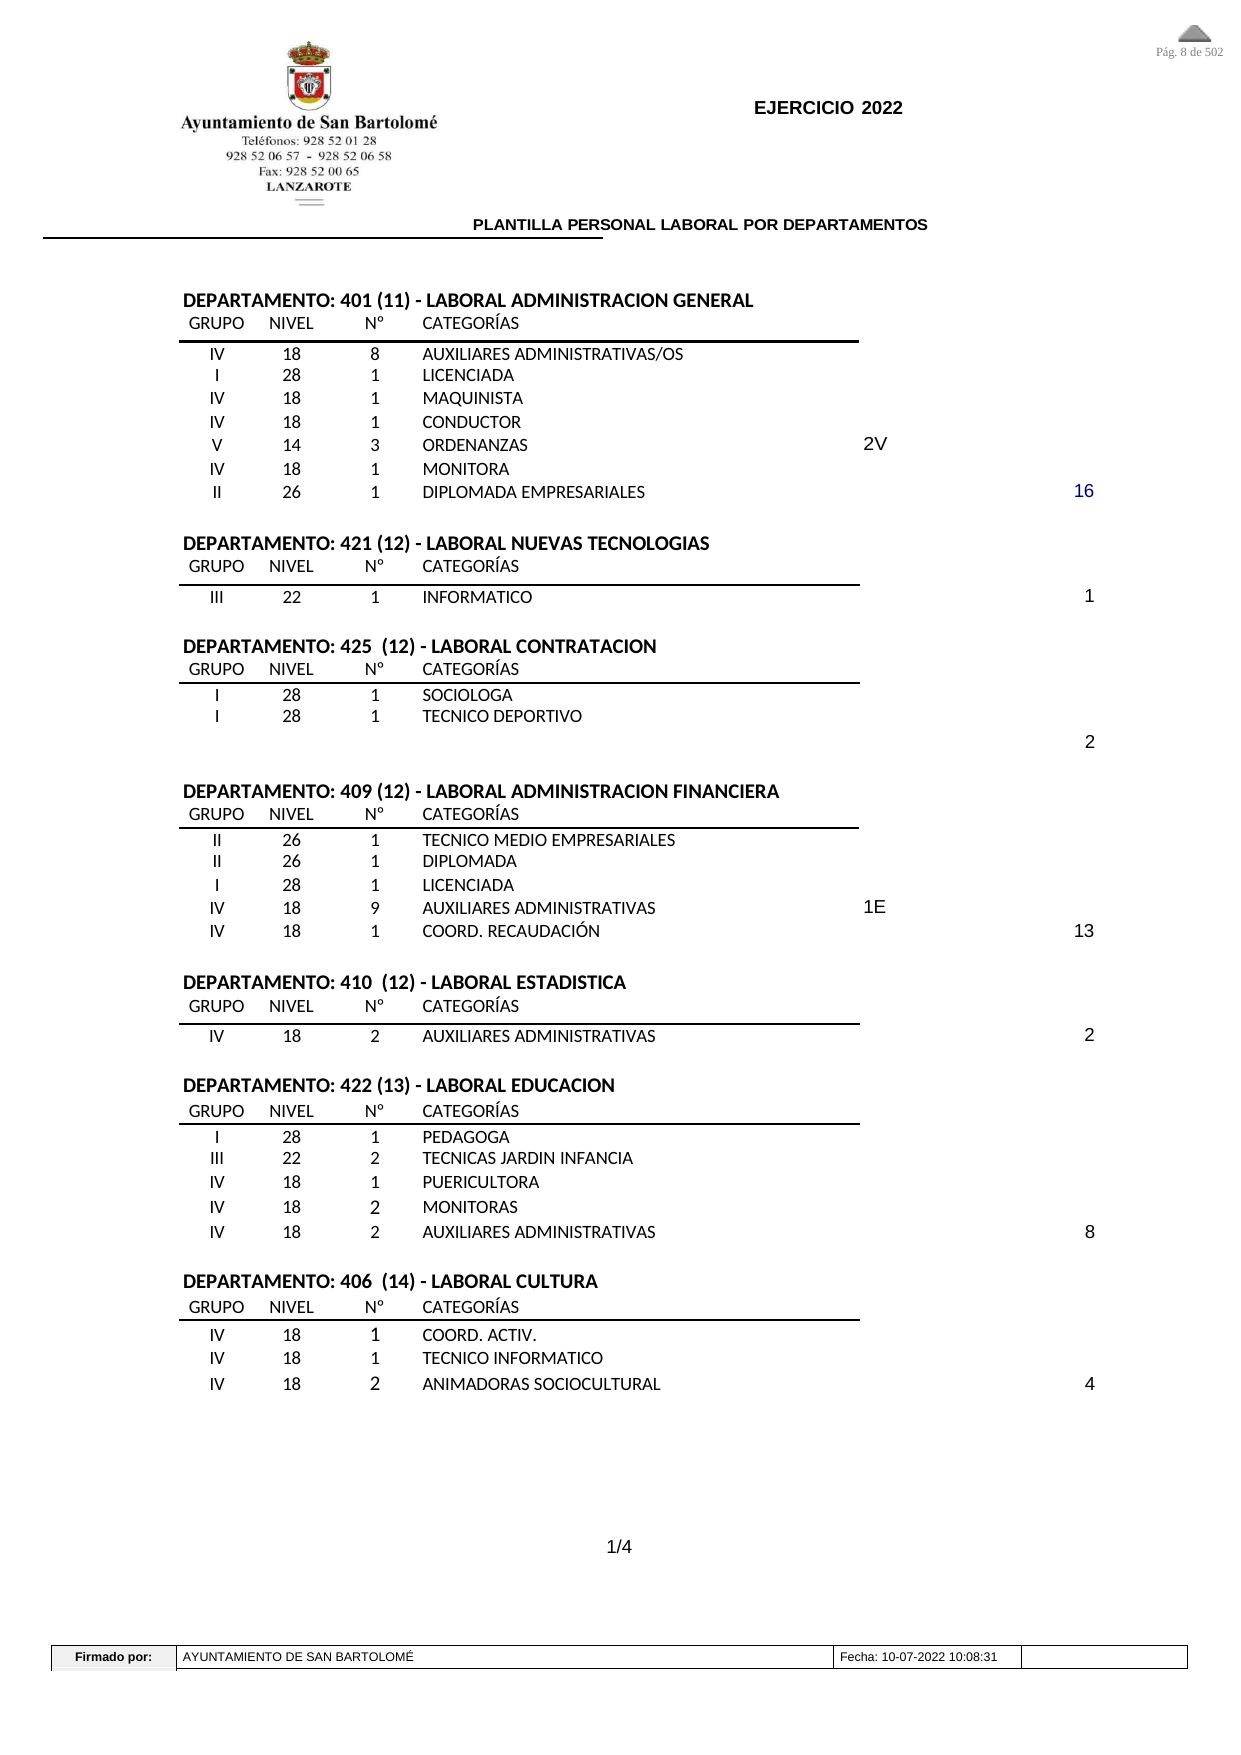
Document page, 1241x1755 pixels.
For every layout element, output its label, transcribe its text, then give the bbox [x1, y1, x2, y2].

table_cell AUXILIARES ADMINISTRATIVAS [404, 1025, 860, 1055]
table_cell 18 [257, 1347, 339, 1372]
table_cell TECNICO INFORMATICO [404, 1347, 860, 1372]
table_header NIVEL [257, 658, 339, 682]
text [42, 1221, 179, 1242]
table_cell 22 [257, 1148, 339, 1171]
text DEPARTAMENTO: 401 (11) - LABORAL ADMINISTRACION GENERAL [183, 287, 1236, 312]
table_cell 1E [859, 897, 979, 920]
table_cell 2 [340, 1221, 404, 1253]
table_cell V [179, 435, 257, 459]
table_cell 18 [257, 411, 339, 434]
table_cell 14 [257, 435, 339, 459]
table_header CATEGORÍAS [404, 658, 860, 682]
table_cell 1 [340, 1347, 404, 1372]
table_cell IV 18 [179, 1025, 339, 1055]
table_cell 28 [257, 1125, 339, 1147]
table_cell IV [179, 1221, 257, 1253]
table_header [859, 803, 979, 827]
table_cell [859, 340, 980, 364]
table_cell [859, 459, 980, 481]
table_cell 18 [257, 1321, 339, 1347]
table_cell 18 [257, 920, 339, 952]
table_cell [859, 481, 980, 513]
table_cell IV [179, 388, 257, 411]
table_cell 18 [257, 343, 339, 364]
table_header [980, 803, 1100, 920]
picture [1177, 25, 1212, 42]
text 2 [42, 730, 1095, 752]
table_header GRUPO [179, 658, 257, 682]
text 4 [860, 1373, 1095, 1394]
table_cell IV [179, 1372, 257, 1406]
table_cell 26 [257, 829, 339, 851]
text DEPARTAMENTO: 406 (14) - LABORAL CULTURA [183, 1268, 1236, 1294]
text [42, 1373, 179, 1394]
table_cell 1 [340, 1321, 404, 1347]
table_cell 1 [339, 411, 403, 434]
table_cell 2 [340, 1372, 404, 1406]
table_cell 1 [339, 684, 403, 706]
text DEPARTAMENTO: 422 (13) - LABORAL EDUCACION [183, 1072, 1236, 1098]
table_cell 1 [339, 851, 403, 874]
table_header NIVEL [257, 312, 339, 340]
table_cell [859, 364, 980, 388]
table_cell IV [179, 920, 257, 952]
table_cell IV [179, 411, 257, 434]
table_cell 1 [339, 364, 403, 388]
table_cell I [179, 684, 257, 706]
table_header [1022, 1646, 1187, 1667]
table_cell AUXILIARES ADMINISTRATIVAS [404, 1221, 860, 1253]
table_cell ORDENANZAS [404, 435, 859, 459]
table_cell 28 [257, 684, 339, 706]
table_cell 2 [339, 1025, 403, 1055]
table_cell [859, 827, 979, 851]
table_header CATEGORÍAS [404, 803, 859, 827]
table_header NIVEL [257, 1296, 339, 1319]
table_cell I [179, 706, 257, 727]
table_cell 1 [339, 586, 403, 616]
table_cell MAQUINISTA [404, 388, 859, 411]
table_header CATEGORÍAS [404, 1296, 860, 1319]
table_cell [859, 874, 979, 897]
table_cell 18 [257, 1195, 339, 1221]
table_header Nº [339, 995, 403, 1023]
table_cell 18 [257, 897, 339, 920]
table_cell [859, 920, 979, 952]
table_cell DIPLOMADA [404, 851, 859, 874]
table_cell 1 [339, 920, 403, 952]
table_cell 18 [257, 1171, 339, 1195]
table_cell II [179, 851, 257, 874]
table_cell 18 [257, 388, 339, 411]
table_cell COORD. ACTIV. [404, 1321, 860, 1347]
table_cell 1 [339, 459, 403, 481]
table_cell INFORMATICO [404, 586, 860, 616]
table_header CATEGORÍAS [404, 556, 860, 584]
table_header Nº [339, 556, 403, 584]
table_cell [980, 459, 1100, 481]
table_cell 2 [340, 1195, 404, 1221]
table_cell 18 [257, 1221, 339, 1253]
table_cell IV [179, 897, 257, 920]
table_cell 28 [257, 364, 339, 388]
text DEPARTAMENTO: 421 (12) - LABORAL NUEVAS TECNOLOGIAS [183, 530, 1236, 556]
table_cell [859, 388, 980, 411]
table_cell 1 [340, 1125, 404, 1147]
table_cell 18 [257, 1372, 339, 1406]
table_header CATEGORÍAS [404, 995, 860, 1023]
table_cell AUXILIARES ADMINISTRATIVAS/OS [404, 343, 859, 364]
table_cell TECNICO DEPORTIVO [404, 706, 860, 727]
picture [178, 40, 441, 207]
table_header [859, 312, 980, 340]
table_header [980, 312, 1100, 459]
table_cell 13 [980, 920, 1100, 952]
text DEPARTAMENTO: 409 (12) - LABORAL ADMINISTRACION FINANCIERA [183, 778, 1236, 803]
table_cell III [179, 1148, 257, 1171]
table_cell 2 [860, 1023, 1100, 1055]
table_cell 26 [257, 851, 339, 874]
table_header Nº [339, 803, 403, 827]
table_cell CONDUCTOR [404, 411, 859, 434]
table_cell 1 [339, 388, 403, 411]
table_cell II [179, 481, 257, 513]
table_cell LICENCIADA [404, 874, 859, 897]
table_cell PUERICULTORA [404, 1171, 860, 1195]
table_cell 26 [257, 481, 339, 513]
table_cell IV [179, 1195, 257, 1221]
table_cell 18 [257, 459, 339, 481]
table_cell DIPLOMADA EMPRESARIALES [404, 481, 859, 513]
table_cell [859, 411, 980, 434]
table_cell 1 [860, 584, 1100, 616]
table_cell 1 [339, 829, 403, 851]
table_header Nº [339, 658, 403, 682]
table_cell 1 [339, 874, 403, 897]
table_cell 1 [340, 1171, 404, 1195]
table_header GRUPO [179, 1100, 257, 1123]
table_header GRUPO NIVEL [179, 556, 339, 584]
table_header CATEGORÍAS [404, 312, 859, 340]
text EJERCICIO 2022 [754, 97, 1236, 118]
table_cell IV [179, 1347, 257, 1372]
table_cell IV [179, 459, 257, 481]
table_cell TECNICO MEDIO EMPRESARIALES [404, 829, 859, 851]
table_cell COORD. RECAUDACIÓN [404, 920, 859, 952]
table_header GRUPO NIVEL [179, 995, 339, 1023]
table_cell ANIMADORAS SOCIOCULTURAL [404, 1372, 860, 1406]
table_header [860, 556, 1100, 584]
table_cell MONITORAS [404, 1195, 860, 1221]
table_header NIVEL [257, 803, 339, 827]
table_header CATEGORÍAS [404, 1100, 860, 1123]
table_cell 28 [257, 706, 339, 727]
table_cell MONITORA [404, 459, 859, 481]
table_cell LICENCIADA [404, 364, 859, 388]
table_cell 2 [340, 1148, 404, 1171]
table_cell 28 [257, 874, 339, 897]
table_cell IV [179, 1321, 257, 1347]
table_header Nº [339, 312, 403, 340]
table_cell I [179, 1125, 257, 1147]
table_header GRUPO [179, 1296, 257, 1319]
table_header Nº [340, 1296, 404, 1319]
table_cell [859, 851, 979, 874]
table_cell TECNICAS JARDIN INFANCIA [404, 1148, 860, 1171]
table_header Fecha: 10-07-2022 10:08:31 [834, 1646, 1021, 1667]
table_header Nº [340, 1100, 404, 1123]
text DEPARTAMENTO: 425 (12) - LABORAL CONTRATACION [183, 633, 1236, 658]
table_cell IV [179, 1171, 257, 1195]
table_cell IV [179, 343, 257, 364]
table_cell 1 [339, 706, 403, 727]
text 8 [860, 1221, 1095, 1242]
table_header [860, 995, 1100, 1023]
table_cell 8 [339, 343, 403, 364]
table_header Firmado por: [52, 1646, 176, 1667]
table_cell I [179, 364, 257, 388]
table_cell II [179, 829, 257, 851]
table_header GRUPO [179, 803, 257, 827]
table_cell 9 [339, 897, 403, 920]
table_header NIVEL [257, 1100, 339, 1123]
table_cell 3 [339, 435, 403, 459]
table_cell SOCIOLOGA [404, 684, 860, 706]
table_cell 2V [859, 435, 980, 459]
table_cell 1 [339, 481, 403, 513]
table_cell I [179, 874, 257, 897]
table_cell III 22 [179, 586, 339, 616]
text DEPARTAMENTO: 410 (12) - LABORAL ESTADISTICA [183, 969, 1236, 995]
text PLANTILLA PERSONAL LABORAL POR DEPARTAMENTOS [473, 216, 1236, 233]
table_header AYUNTAMIENTO DE SAN BARTOLOMÉ [177, 1646, 833, 1667]
table_cell 16 [980, 481, 1100, 513]
table_cell AUXILIARES ADMINISTRATIVAS [404, 897, 859, 920]
table_cell PEDAGOGA [404, 1125, 860, 1147]
table_header GRUPO [179, 312, 257, 340]
